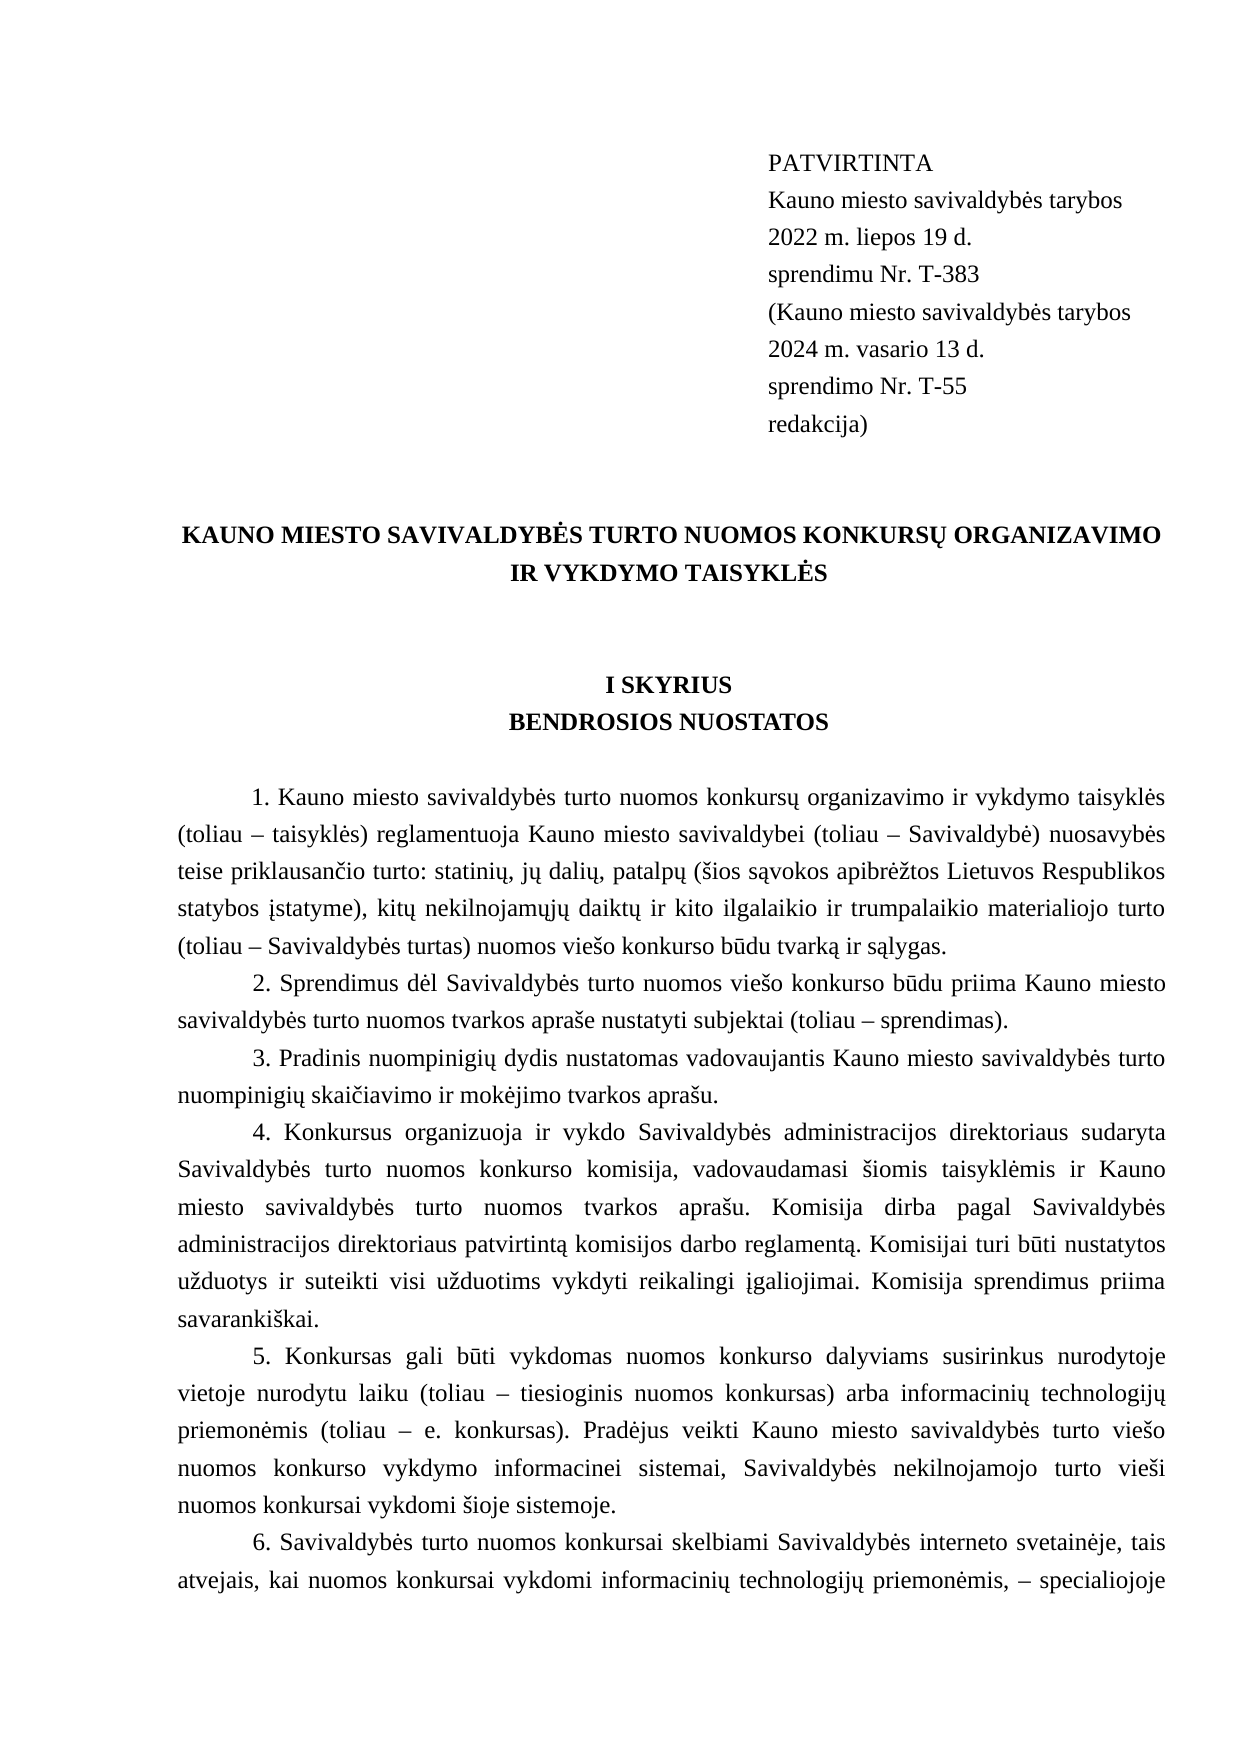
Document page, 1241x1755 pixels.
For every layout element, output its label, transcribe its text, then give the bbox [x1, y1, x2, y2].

text (Kauno miesto savivaldybės tarybos [177, 297, 1167, 326]
text BENDROSIOS NUOSTATOS [177, 707, 1167, 736]
text 2. Sprendimus dėl Savivaldybės turto nuomos viešo konkurso būdu priima Kauno miesto savivaldybės turto nuomos tvarkos apraše nustatyti subjektai (toliau – sprendimas). [177, 968, 1167, 1034]
text I SKYRIUS [177, 670, 1167, 698]
text 3. Pradinis nuompinigių dydis nustatomas vadovaujantis Kauno miesto savivaldybės turto nuompinigių skaičiavimo ir mokėjimo tvarkos aprašu. [177, 1043, 1167, 1109]
text 4. Konkursus organizuoja ir vykdo Savivaldybės administracijos direktoriaus sudaryta Savivaldybės turto nuomos konkurso komisija, vadovaudamasi šiomis taisyklėmis ir Kauno miesto savivaldybės turto nuomos tvarkos aprašu. Komisija dirba pagal Savivaldybės administracijos direktoriaus patvirtintą komisijos darbo reglamentą. Komisijai turi būti nustatytos užduotys ir suteikti visi užduotims vykdyti reikalingi įgaliojimai. Komisija sprendimus priima savarankiškai. [177, 1117, 1167, 1332]
text 1. Kauno miesto savivaldybės turto nuomos konkursų organizavimo ir vykdymo taisyklės (toliau – taisyklės) reglamentuoja Kauno miesto savivaldybei (toliau – Savivaldybė) nuosavybės teise priklausančio turto: statinių, jų dalių, patalpų (šios sąvokos apibrėžtos Lietuvos Respublikos statybos įstatyme), kitų nekilnojamųjų daiktų ir kito ilgalaikio ir trumpalaikio materialiojo turto (toliau – Savivaldybės turtas) nuomos viešo konkurso būdu tvarką ir sąlygas. [177, 782, 1167, 959]
text 6. Savivaldybės turto nuomos konkursai skelbiami Savivaldybės interneto svetainėje, tais atvejais, kai nuomos konkursai vykdomi informacinių technologijų priemonėmis, – specialiojoje [177, 1527, 1167, 1593]
text 5. Konkursas gali būti vykdomas nuomos konkurso dalyviams susirinkus nurodytoje vietoje nurodytu laiku (toliau – tiesioginis nuomos konkursas) arba informacinių technologijų priemonėmis (toliau – e. konkursas). Pradėjus veikti Kauno miesto savivaldybės turto viešo nuomos konkurso vykdymo informacinei sistemai, Savivaldybės nekilnojamojo turto vieši nuomos konkursai vykdomi šioje sistemoje. [177, 1341, 1167, 1519]
text sprendimo Nr. T-55 [177, 371, 1167, 400]
text 2022 m. liepos 19 d. [177, 222, 1167, 251]
text PATVIRTINTA [177, 148, 1167, 176]
text Kauno miesto savivaldybės tarybos [177, 185, 1167, 214]
text sprendimu Nr. T-383 [177, 259, 1167, 288]
text redakcija) [177, 409, 1167, 437]
text 2024 m. vasario 13 d. [177, 334, 1167, 363]
text KAUNO MIESTO SAVIVALDYBĖS TURTO NUOMOS KONKURSŲ ORGANIZAVIMO IR VYKDYMO TAISYKLĖS [177, 521, 1167, 587]
